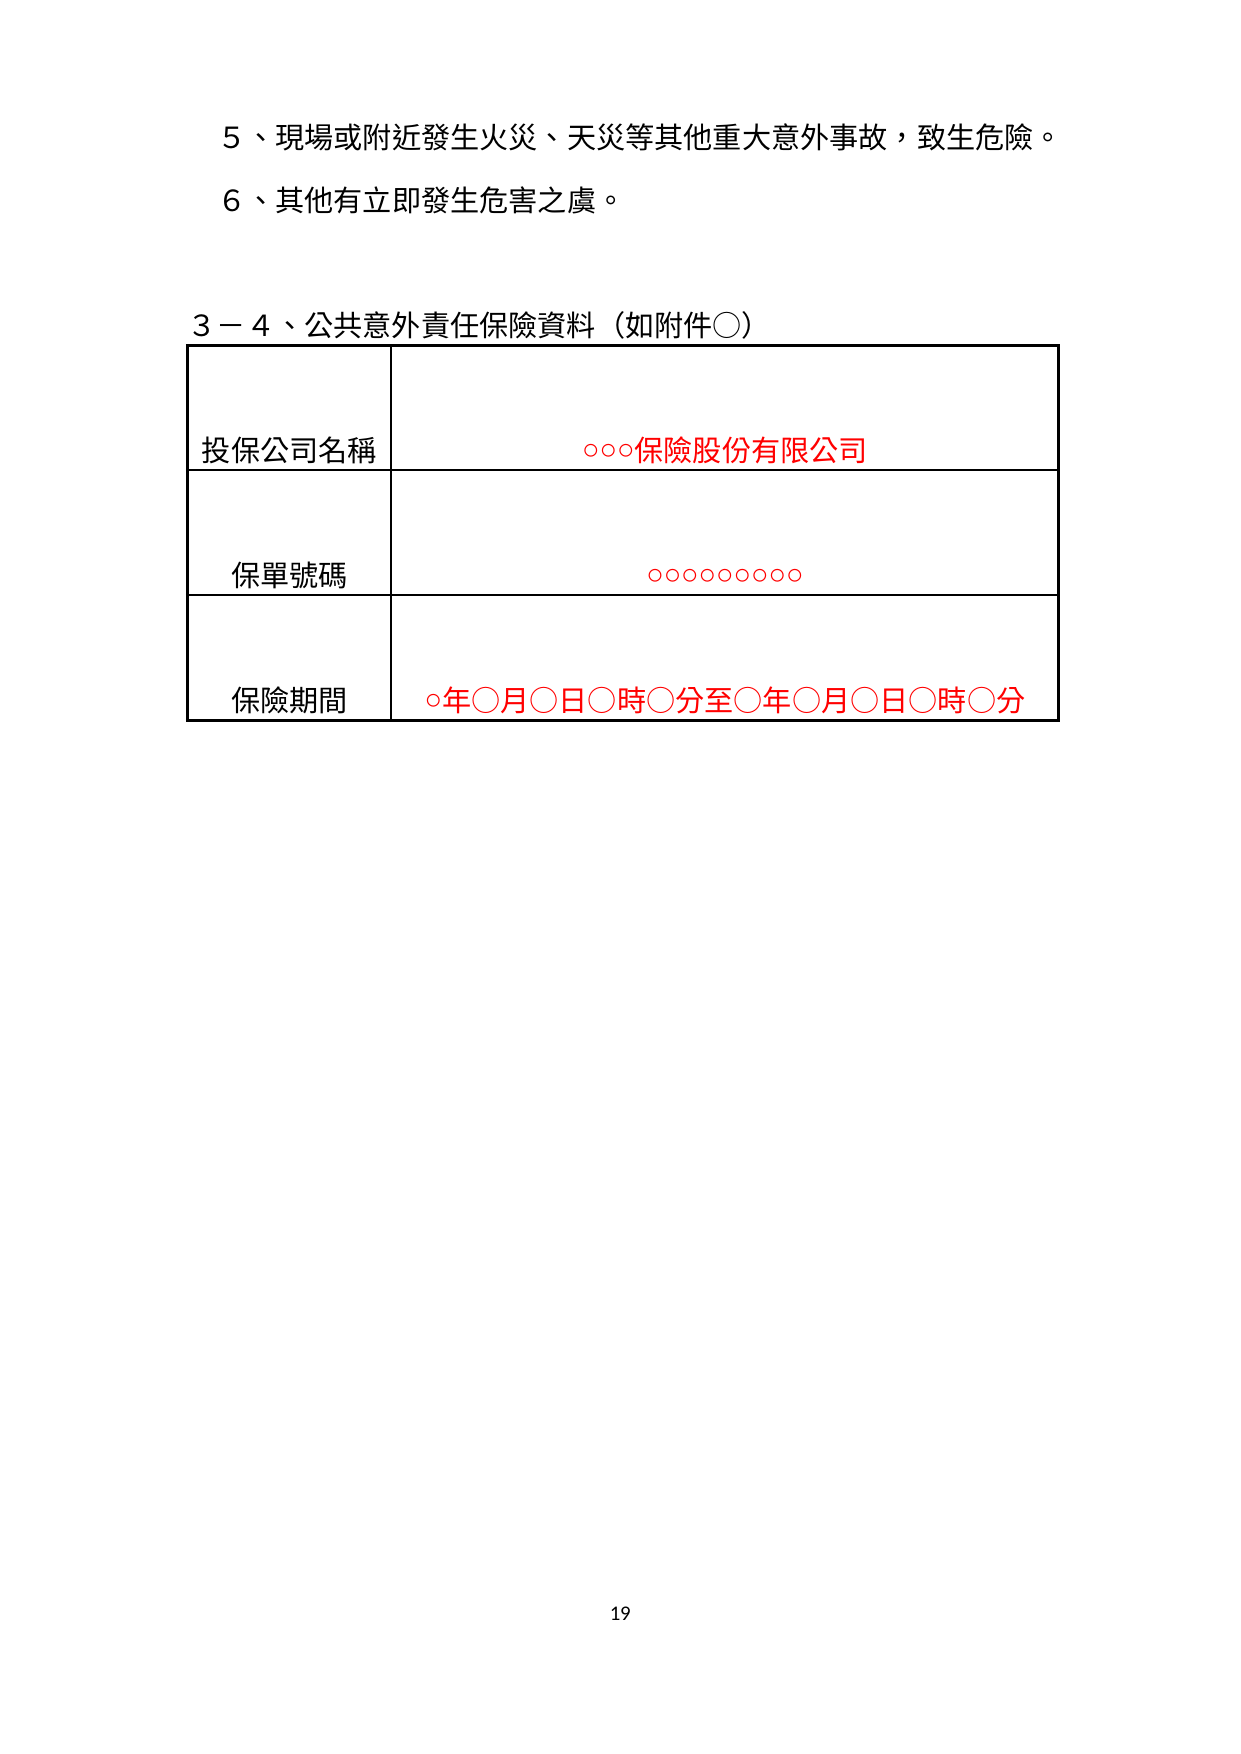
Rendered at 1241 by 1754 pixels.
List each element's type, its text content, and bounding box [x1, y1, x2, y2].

table_cell 保險期間 [189, 596, 390, 719]
table_header ○○○保險股份有限公司 [392, 347, 1057, 469]
text ６、其他有立即發生危害之虞。 [217, 157, 1053, 219]
table_cell ○年○月○日○時○分至○年○月○日○時○分 [392, 596, 1057, 719]
text ５、現場或附近發生火災、天災等其他重大意外事故，致生危險。 [217, 94, 1053, 157]
table_cell ○○○○○○○○○ [392, 471, 1057, 594]
table_header 投保公司名稱 [189, 347, 390, 469]
text ３－４、公共意外責任保險資料（如附件○） [187, 282, 1053, 344]
table_cell 保單號碼 [189, 471, 390, 594]
